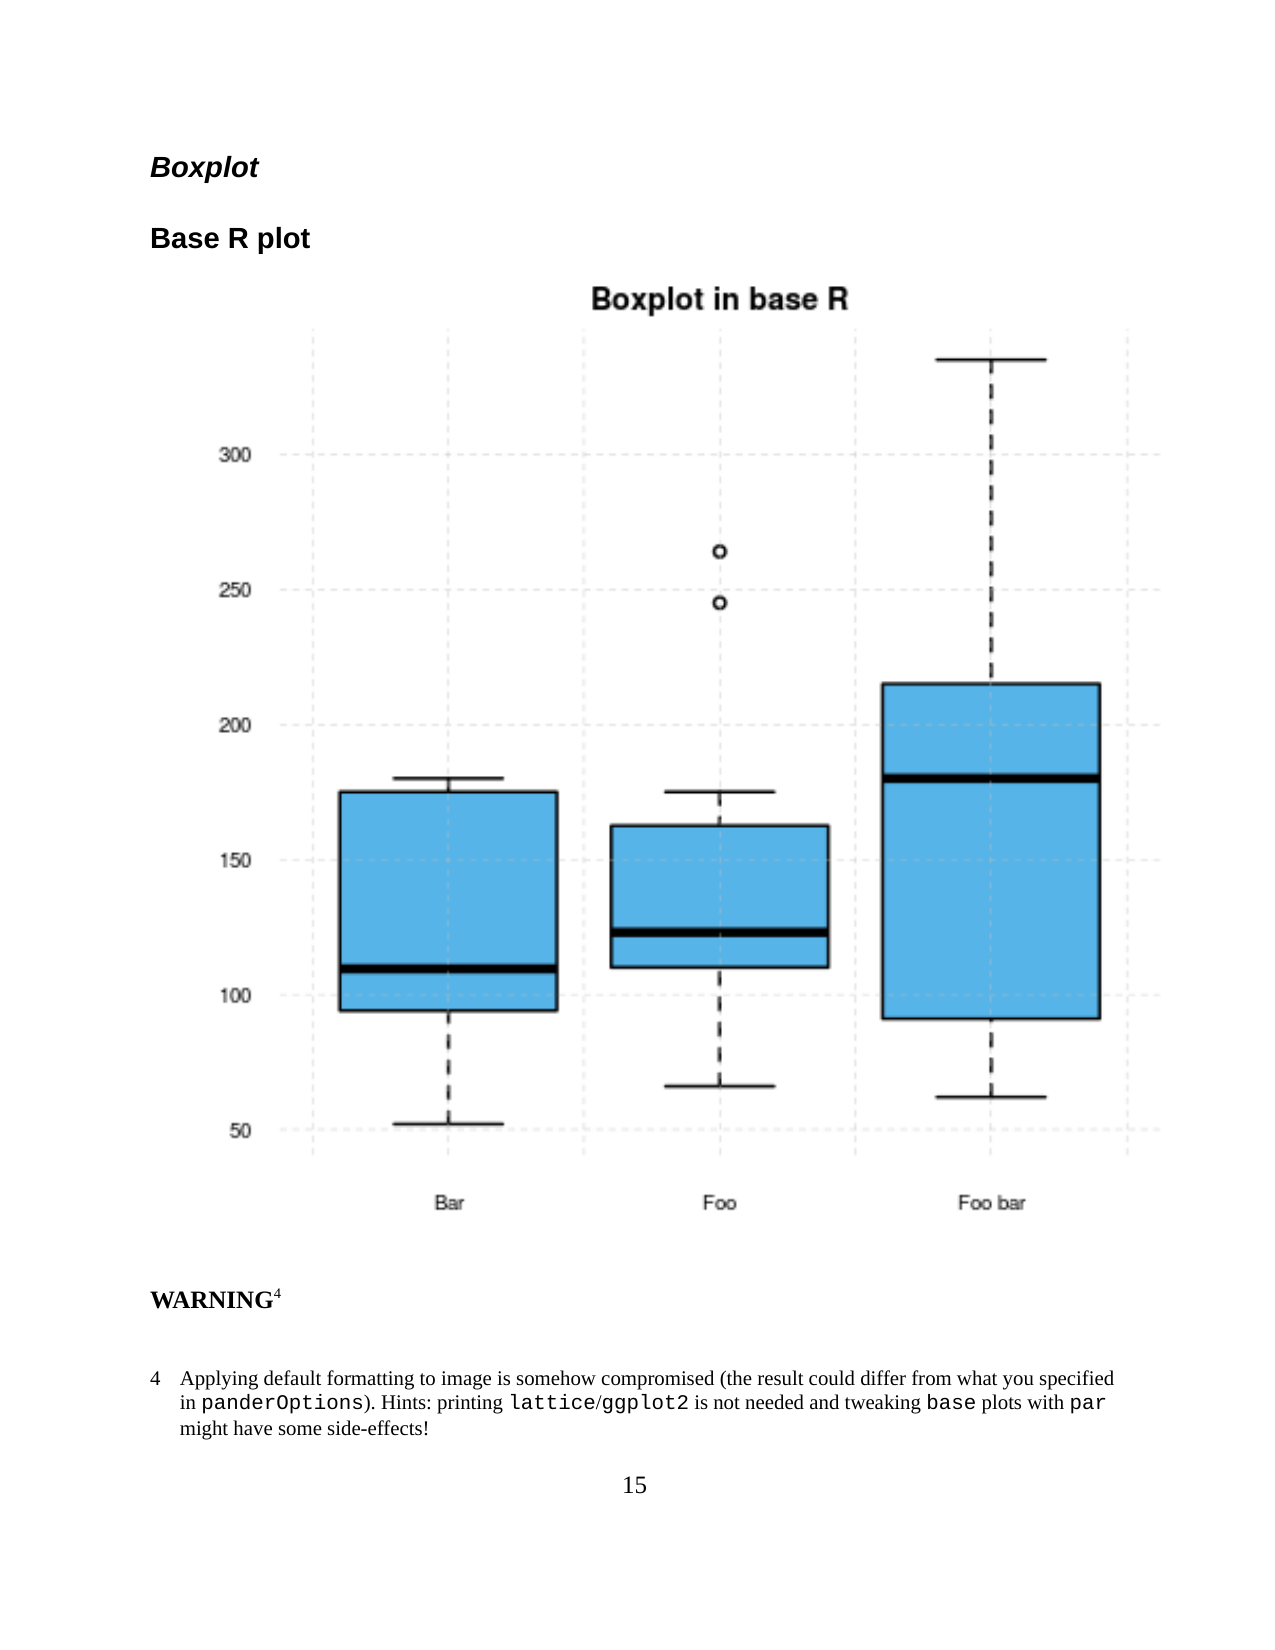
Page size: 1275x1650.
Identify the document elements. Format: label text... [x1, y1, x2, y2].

subtitle Base R plot [150, 221, 1125, 254]
picture [150, 267, 1163, 1280]
text WARNING [150, 1280, 1125, 1314]
subtitle Boxplot [150, 150, 1125, 183]
text Applying default formatting to image is somehow compromised (the result could differ from what you specified in panderOptions). Hints: printing lattice/ggplot2 is not needed and tweaking base plots with par might have some side-effects! [150, 1366, 1125, 1440]
